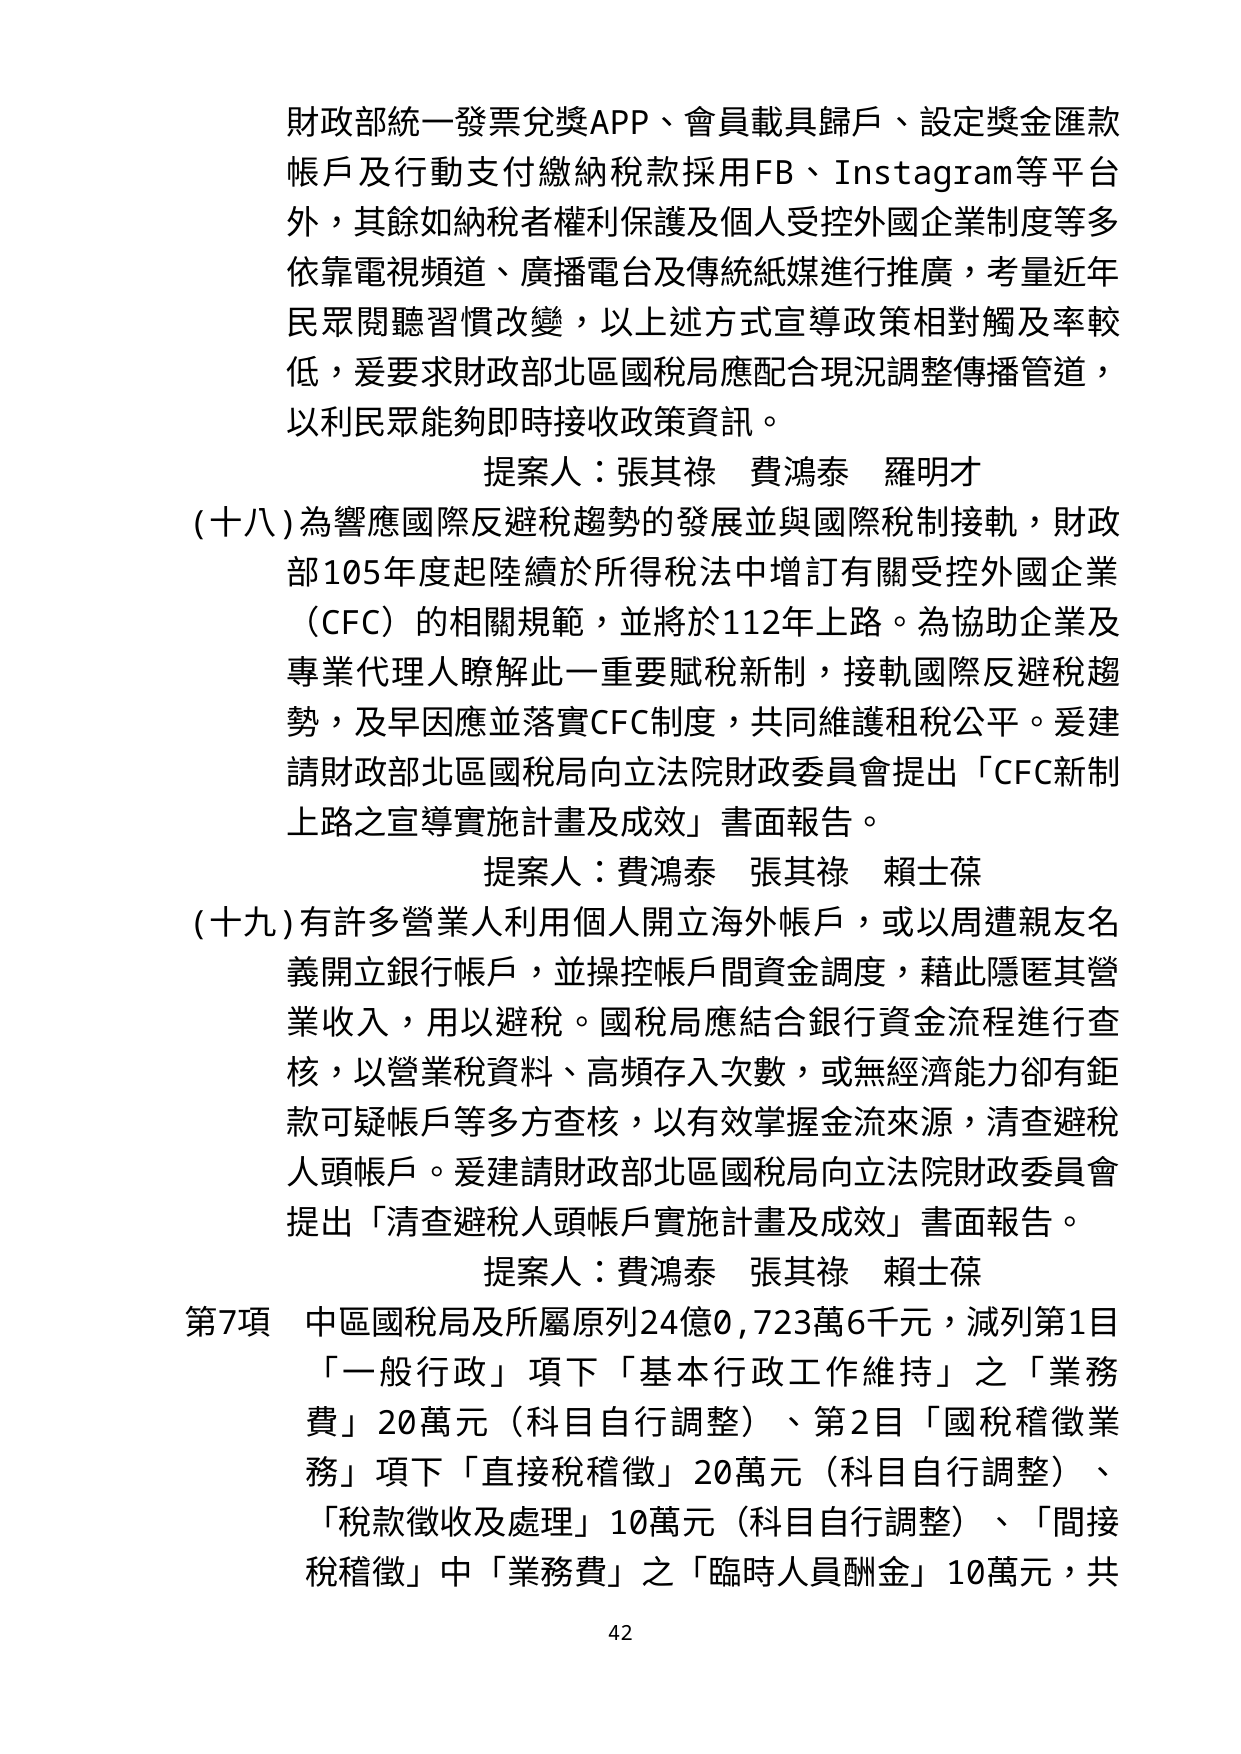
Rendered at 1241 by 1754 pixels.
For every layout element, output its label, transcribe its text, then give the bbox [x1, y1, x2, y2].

text 財政部統一發票兌獎APP、會員載具歸戶、設定獎金匯款帳戶及行動支付繳納稅款採用FB、Instagram等平台外，其餘如納稅者權利保護及個人受控外國企業制度等多依靠電視頻道、廣播電台及傳統紙媒進行推廣，考量近年民眾閱聽習慣改變，以上述方式宣導政策相對觸及率較低，爰要求財政部北區國稅局應配合現況調整傳播管道，以利民眾能夠即時接收政策資訊。 [120, 94, 1120, 444]
text 提案人：費鴻泰 張其祿 賴士葆 [483, 1244, 1120, 1294]
text 第7項 中區國稅局及所屬原列24億0,723萬6千元，減列第1目「一般行政」項下「基本行政工作維持」之「業務費」20萬元（科目自行調整）、第2目「國稅稽徵業務」項下「直接稅稽徵」20萬元（科目自行調整）、「稅款徵收及處理」10萬元（科目自行調整）、「間接稅稽徵」中「業務費」之「臨時人員酬金」10萬元，共 [117, 1294, 1120, 1594]
text (十九)有許多營業人利用個人開立海外帳戶，或以周遭親友名義開立銀行帳戶，並操控帳戶間資金調度，藉此隱匿其營業收入，用以避稅。國稅局應結合銀行資金流程進行查核，以營業稅資料、高頻存入次數，或無經濟能力卻有鉅款可疑帳戶等多方查核，以有效掌握金流來源，清查避稅人頭帳戶。爰建請財政部北區國稅局向立法院財政委員會提出「清查避稅人頭帳戶實施計畫及成效」書面報告。 [120, 894, 1120, 1244]
text (十八)為響應國際反避稅趨勢的發展並與國際稅制接軌，財政部105年度起陸續於所得稅法中增訂有關受控外國企業（CFC）的相關規範，並將於112年上路。為協助企業及專業代理人瞭解此一重要賦稅新制，接軌國際反避稅趨勢，及早因應並落實CFC制度，共同維護租稅公平。爰建請財政部北區國稅局向立法院財政委員會提出「CFC新制上路之宣導實施計畫及成效」書面報告。 [120, 494, 1120, 844]
text 提案人：費鴻泰 張其祿 賴士葆 [483, 844, 1120, 894]
text 提案人：張其祿 費鴻泰 羅明才 [483, 444, 1120, 494]
